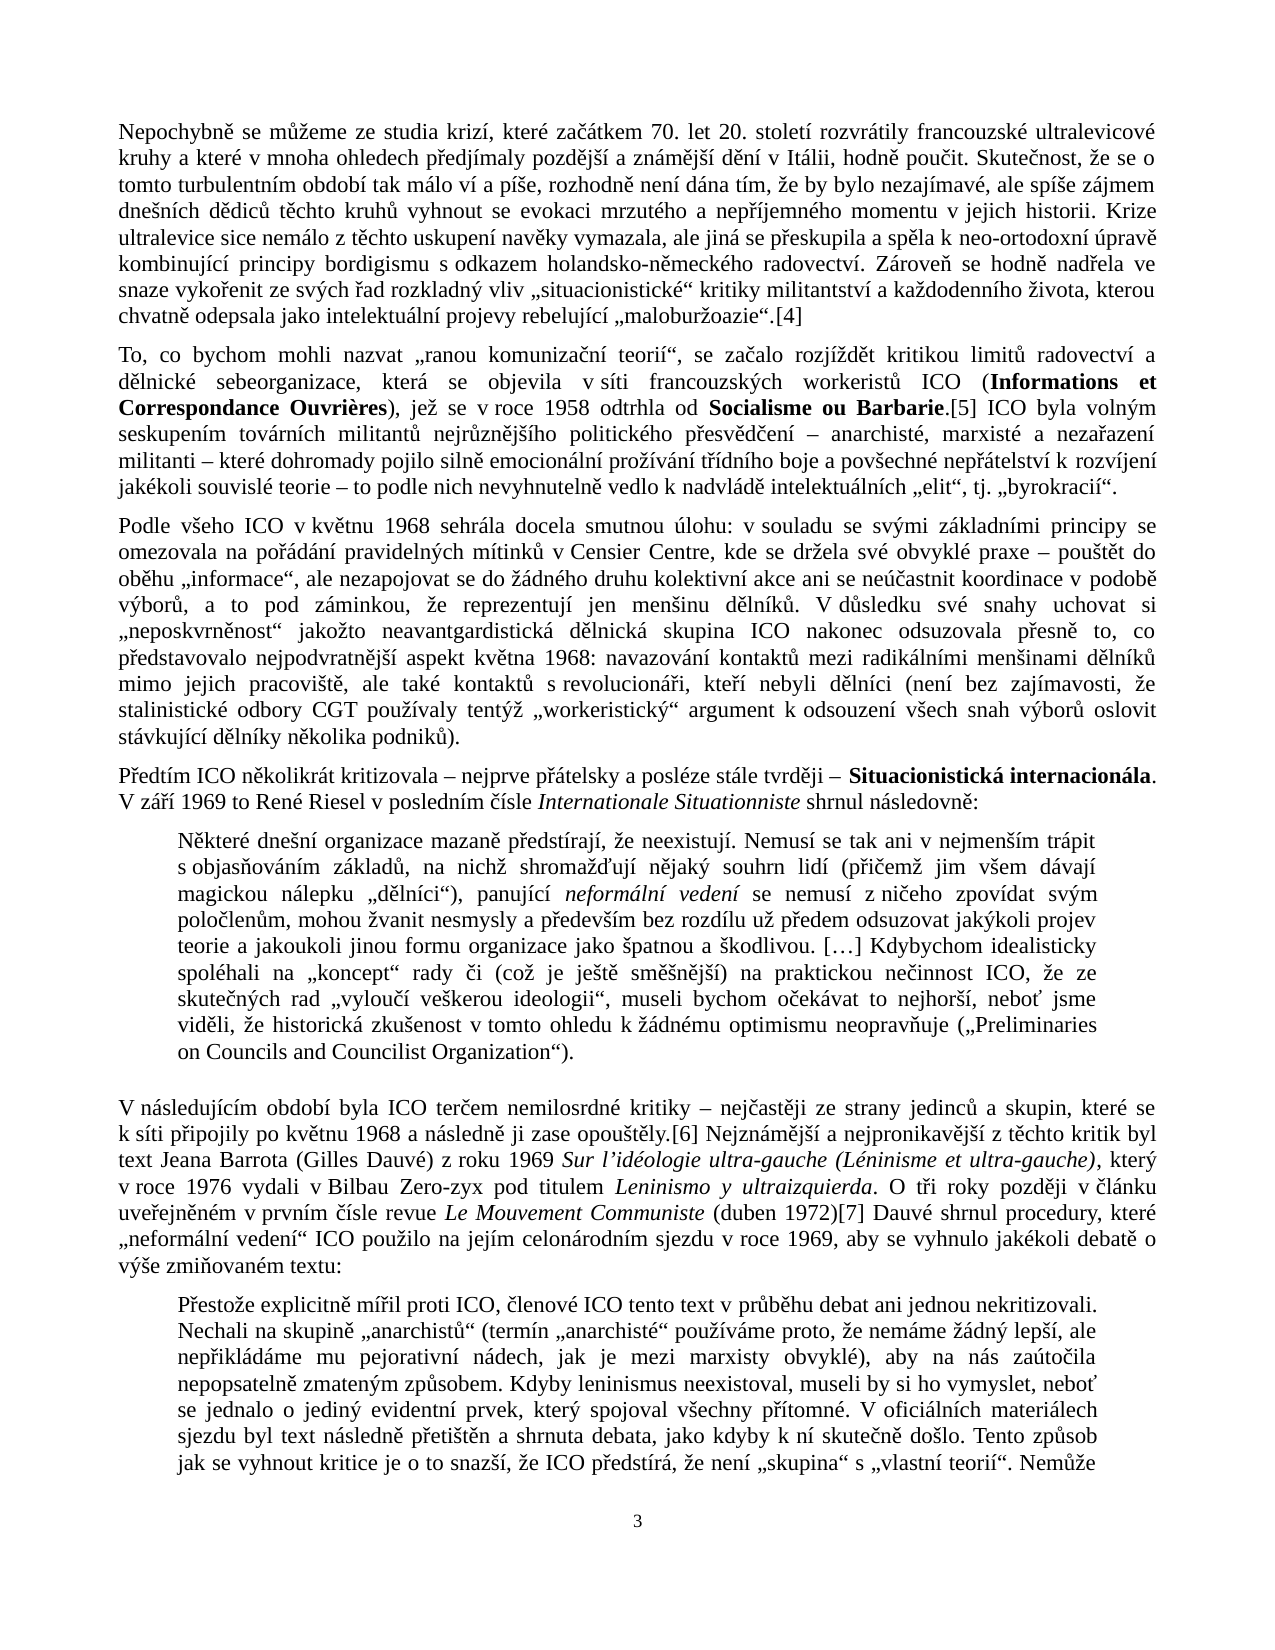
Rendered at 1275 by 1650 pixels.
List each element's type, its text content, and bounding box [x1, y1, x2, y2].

text Nepochybně se můžeme ze studia krizí, které začátkem 70. let 20. století rozvrátily francouzské ultralevicové kruhy a které v mnoha ohledech předjímaly pozdější a známější dění v Itálii, hodně poučit. Skutečnost, že se o tomto turbulentním období tak málo ví a píše, rozhodně není dána tím, že by bylo nezajímavé, ale spíše zájmem dnešních dědiců těchto kruhů vyhnout se evokaci mrzutého a nepříjemného momentu v jejich historii. Krize ultralevice sice nemálo z těchto uskupení navěky vymazala, ale jiná se přeskupila a spěla k neo-ortodoxní úpravě kombinující principy bordigismu s odkazem holandsko-německého radovectví. Zároveň se hodně nadřela ve snaze vykořenit ze svých řad rozkladný vliv „situacionistické“ kritiky militantství a každodenního života, kterou chvatně odepsala jako intelektuální projevy rebelující „maloburžoazie“.[4] [118, 118, 1157, 329]
text V následujícím období byla ICO terčem nemilosrdné kritiky – nejčastěji ze strany jedinců a skupin, které se k síti připojily po květnu 1968 a následně ji zase opouštěly.[6] Nejznámější a nejpronikavější z těchto kritik byl text Jeana Barrota (Gilles Dauvé) z roku 1969 Sur l’idéologie ultra-gauche (Léninisme et ultra-gauche), který v roce 1976 vydali v Bilbau Zero-zyx pod titulem Leninismo y ultraizquierda. O tři roky později v článku uveřejněném v prvním čísle revue Le Mouvement Communiste (duben 1972)[7] Dauvé shrnul procedury, které „neformální vedení“ ICO použilo na jejím celonárodním sjezdu v roce 1969, aby se vyhnulo jakékoli debatě o výše zmiňovaném textu: [118, 1094, 1157, 1278]
text Předtím ICO několikrát kritizovala – nejprve přátelsky a posléze stále tvrději – Situacionistická internacionála. V září 1969 to René Riesel v posledním čísle Internationale Situationniste shrnul následovně: [118, 762, 1157, 814]
text Podle všeho ICO v květnu 1968 sehrála docela smutnou úlohu: v souladu se svými základními principy se omezovala na pořádání pravidelných mítinků v Censier Centre, kde se držela své obvyklé praxe – pouštět do oběhu „informace“, ale nezapojovat se do žádného druhu kolektivní akce ani se neúčastnit koordinace v podobě výborů, a to pod záminkou, že reprezentují jen menšinu dělníků. V důsledku své snahy uchovat si „neposkvrněnost“ jakožto neavantgardistická dělnická skupina ICO nakonec odsuzovala přesně to, co představovalo nejpodvratnější aspekt května 1968: navazování kontaktů mezi radikálními menšinami dělníků mimo jejich pracoviště, ale také kontaktů s revolucionáři, kteří nebyli dělníci (není bez zajímavosti, že stalinistické odbory CGT používaly tentýž „workeristický“ argument k odsouzení všech snah výborů oslovit stávkující dělníky několika podniků). [118, 512, 1157, 749]
text Přestože explicitně mířil proti ICO, členové ICO tento text v průběhu debat ani jednou nekritizovali. Nechali na skupině „anarchistů“ (termín „anarchisté“ používáme proto, že nemáme žádný lepší, ale nepřikládáme mu pejorativní nádech, jak je mezi marxisty obvyklé), aby na nás zaútočila nepopsatelně zmateným způsobem. Kdyby leninismus neexistoval, museli by si ho vymyslet, neboť se jednalo o jediný evidentní prvek, který spojoval všechny přítomné. V oficiálních materiálech sjezdu byl text následně přetištěn a shrnuta debata, jako kdyby k ní skutečně došlo. Tento způsob jak se vyhnout kritice je o to snazší, že ICO předstírá, že není „skupina“ s „vlastní teorií“. Nemůže [177, 1291, 1098, 1475]
text Některé dnešní organizace mazaně předstírají, že neexistují. Nemusí se tak ani v nejmenším trápit s objasňováním základů, na nichž shromažďují nějaký souhrn lidí (přičemž jim všem dávají magickou nálepku „dělníci“), panující neformální vedení se nemusí z ničeho zpovídat svým poločlenům, mohou žvanit nesmysly a především bez rozdílu už předem odsuzovat jakýkoli projev teorie a jakoukoli jinou formu organizace jako špatnou a škodlivou. […] Kdybychom idealisticky spoléhali na „koncept“ rady či (což je ještě směšnější) na praktickou nečinnost ICO, že ze skutečných rad „vyloučí veškerou ideologii“, museli bychom očekávat to nejhorší, neboť jsme viděli, že historická zkušenost v tomto ohledu k žádnému optimismu neopravňuje („Preliminaries on Councils and Councilist Organization“). [177, 827, 1098, 1064]
text To, co bychom mohli nazvat „ranou komunizační teorií“, se začalo rozjíždět kritikou limitů radovectví a dělnické sebeorganizace, která se objevila v síti francouzských workeristů ICO (Informations et Correspondance Ouvrières), jež se v roce 1958 odtrhla od Socialisme ou Barbarie.[5] ICO byla volným seskupením továrních militantů nejrůznějšího politického přesvědčení – anarchisté, marxisté a nezařazení militanti – které dohromady pojilo silně emocionální prožívání třídního boje a povšechné nepřátelství k rozvíjení jakékoli souvislé teorie – to podle nich nevyhnutelně vedlo k nadvládě intelektuálních „elit“, tj. „byrokracií“. [118, 341, 1157, 499]
